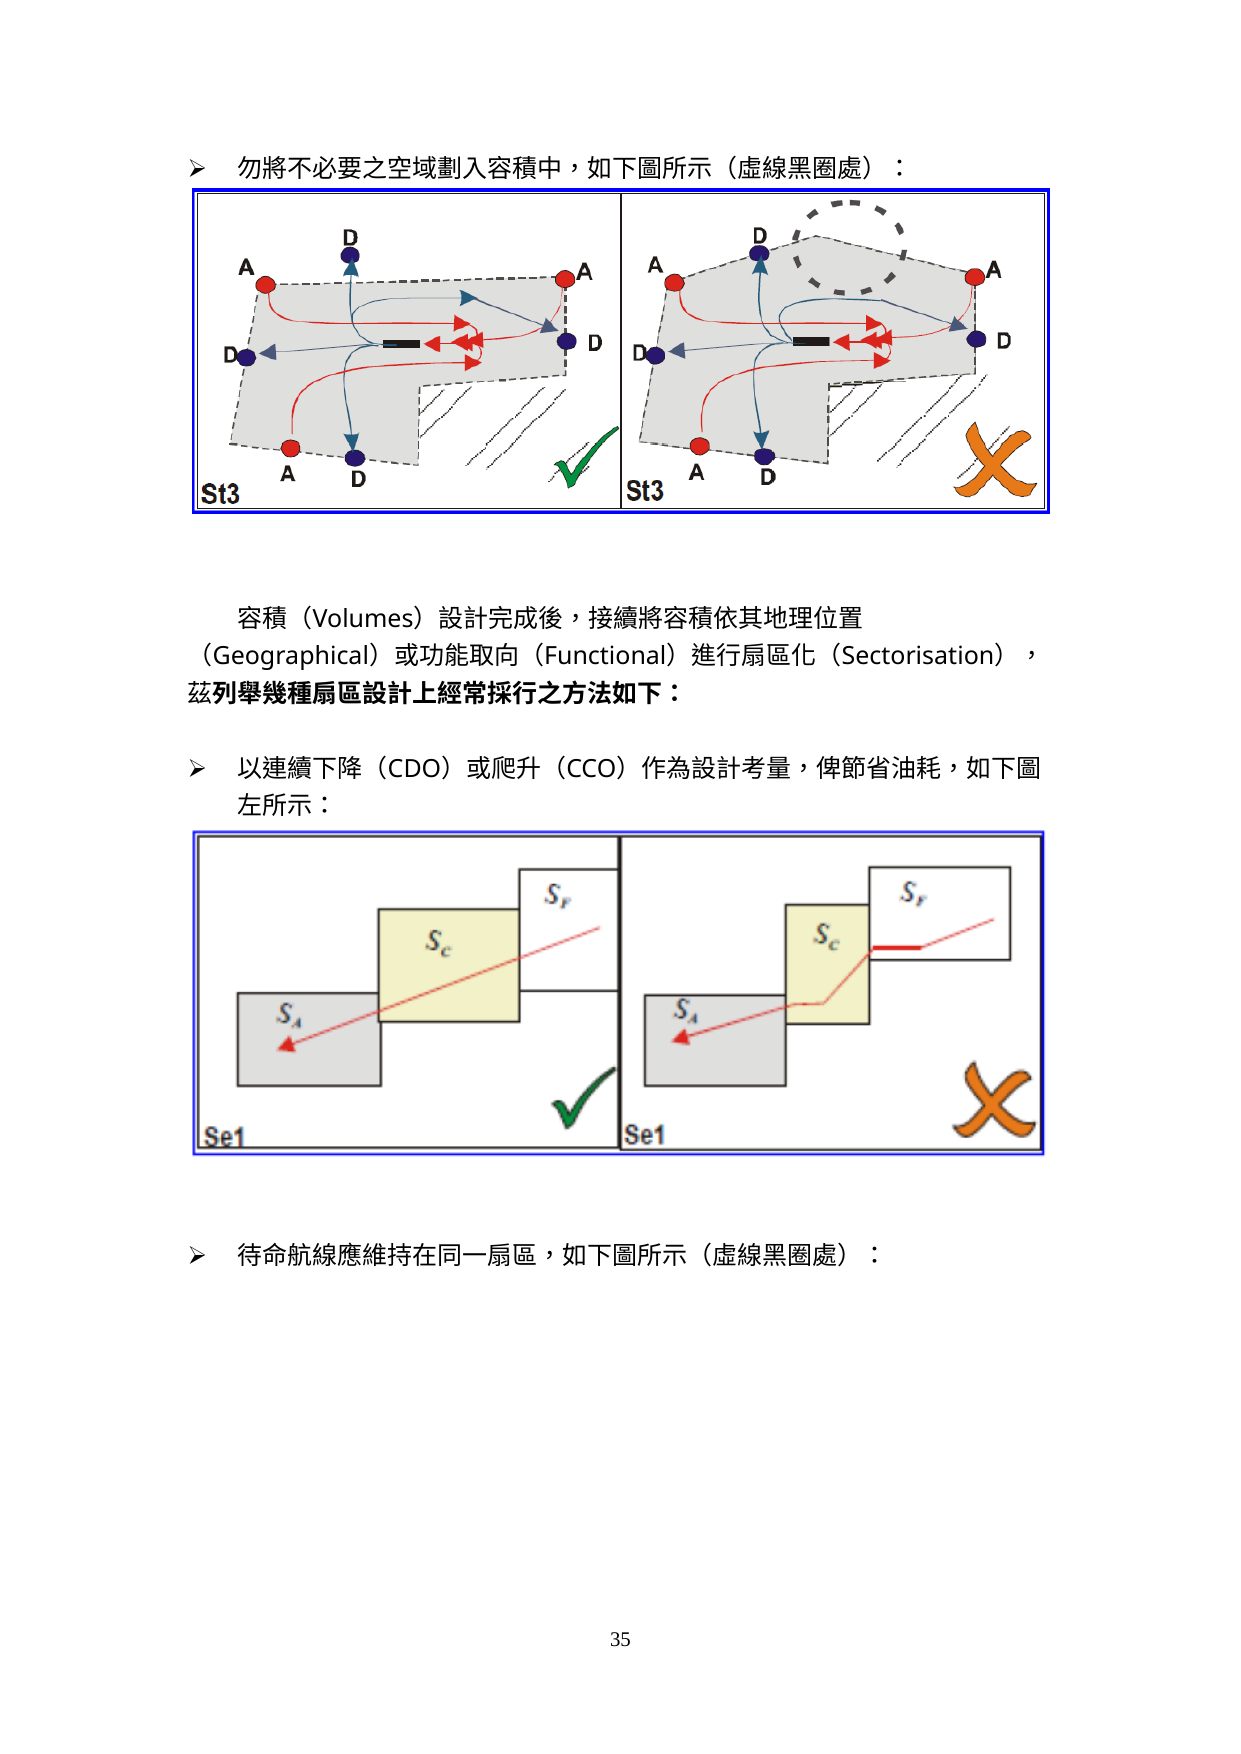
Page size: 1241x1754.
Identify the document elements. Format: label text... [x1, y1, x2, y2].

text 容積（Volumes）設計完成後，接續將容積依其地理位置（Geographical）或功能取向（Functional）進行扇區化（Sectorisation），茲列舉幾種扇區設計上經常採行之方法如下： [187, 598, 1053, 710]
list 待命航線應維持在同一扇區，如下圖所示（虛線黑圈處）： [187, 1235, 1053, 1273]
picture [187, 822, 1053, 1164]
list 勿將不必要之空域劃入容積中，如下圖所示（虛線黑圈處）： [187, 148, 1053, 185]
picture [187, 185, 1053, 518]
list 以連續下降（CDO）或爬升（CCO）作為設計考量，俾節省油耗，如下圖左所示： [187, 748, 1053, 822]
